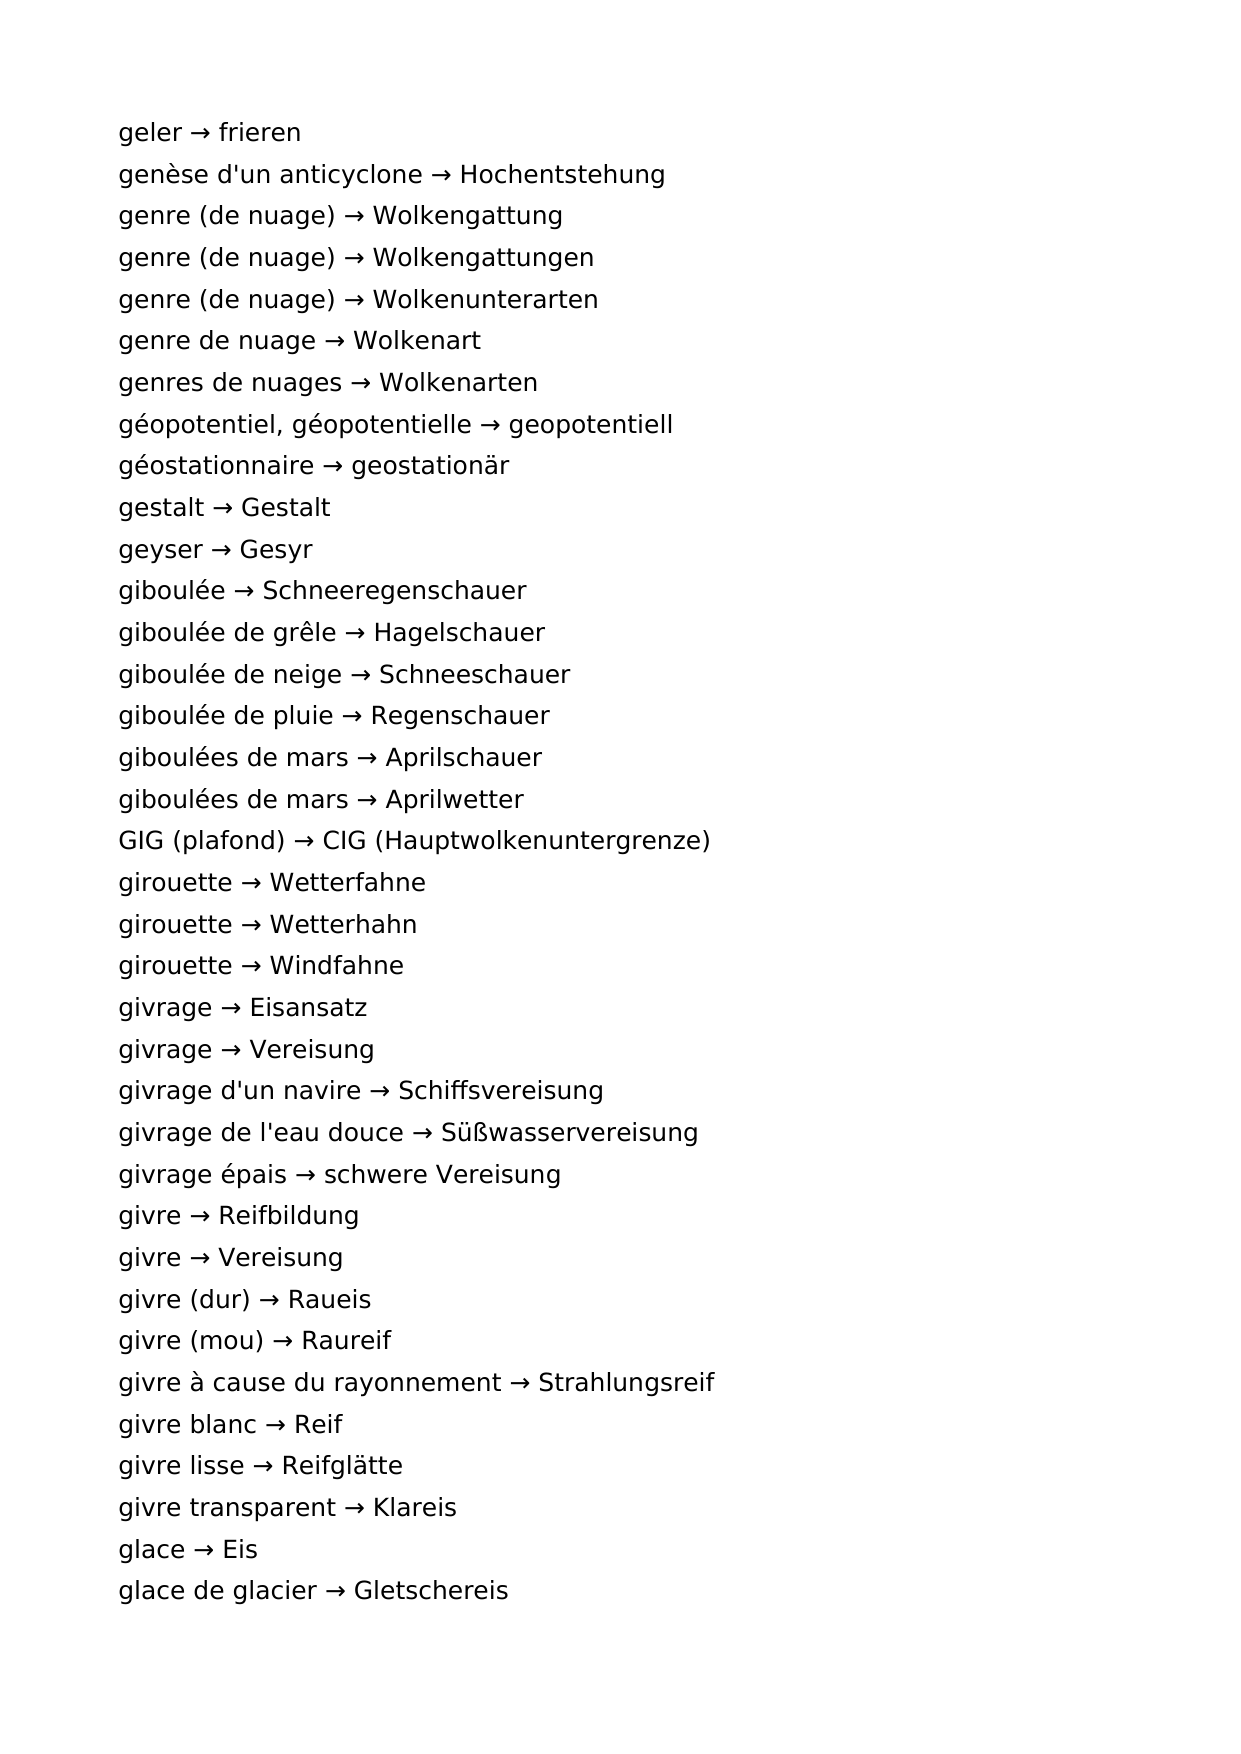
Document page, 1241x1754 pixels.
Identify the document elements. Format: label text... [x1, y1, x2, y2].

text genre (de nuage) → Wolkenunterarten [118, 285, 1122, 314]
text genèse d'un anticyclone → Hochentstehung [118, 160, 1122, 189]
text GIG (plafond) → CIG (Hauptwolkenuntergrenze) [118, 826, 1122, 856]
text givrage → Eisansatz [118, 993, 1122, 1022]
text geler → frieren [118, 118, 1122, 147]
text geyser → Gesyr [118, 535, 1122, 564]
text givre à cause du rayonnement → Strahlungsreif [118, 1368, 1122, 1397]
text giboulée de grêle → Hagelschauer [118, 618, 1122, 647]
text géostationnaire → geostationär [118, 451, 1122, 481]
text genre (de nuage) → Wolkengattung [118, 201, 1122, 231]
text giboulée → Schneeregenschauer [118, 576, 1122, 606]
text givre transparent → Klareis [118, 1493, 1122, 1522]
text genre (de nuage) → Wolkengattungen [118, 243, 1122, 272]
text givre lisse → Reifglätte [118, 1451, 1122, 1481]
text givrage de l'eau douce → Süßwasservereisung [118, 1118, 1122, 1147]
text giboulée de neige → Schneeschauer [118, 660, 1122, 689]
text givre blanc → Reif [118, 1410, 1122, 1439]
text gestalt → Gestalt [118, 493, 1122, 522]
text giboulées de mars → Aprilwetter [118, 785, 1122, 814]
text givre (dur) → Raueis [118, 1285, 1122, 1314]
text givre → Vereisung [118, 1243, 1122, 1272]
text givre → Reifbildung [118, 1201, 1122, 1231]
text givrage d'un navire → Schiffsvereisung [118, 1076, 1122, 1106]
text girouette → Wetterhahn [118, 910, 1122, 939]
text givre (mou) → Raureif [118, 1326, 1122, 1356]
text genres de nuages → Wolkenarten [118, 368, 1122, 397]
text genre de nuage → Wolkenart [118, 326, 1122, 356]
text giboulée de pluie → Regenschauer [118, 701, 1122, 731]
text géopotentiel, géopotentielle → geopotentiell [118, 410, 1122, 439]
text girouette → Windfahne [118, 951, 1122, 981]
text glace de glacier → Gletschereis [118, 1576, 1122, 1606]
text givrage épais → schwere Vereisung [118, 1160, 1122, 1189]
text givrage → Vereisung [118, 1035, 1122, 1064]
text glace → Eis [118, 1535, 1122, 1564]
text giboulées de mars → Aprilschauer [118, 743, 1122, 772]
text girouette → Wetterfahne [118, 868, 1122, 897]
